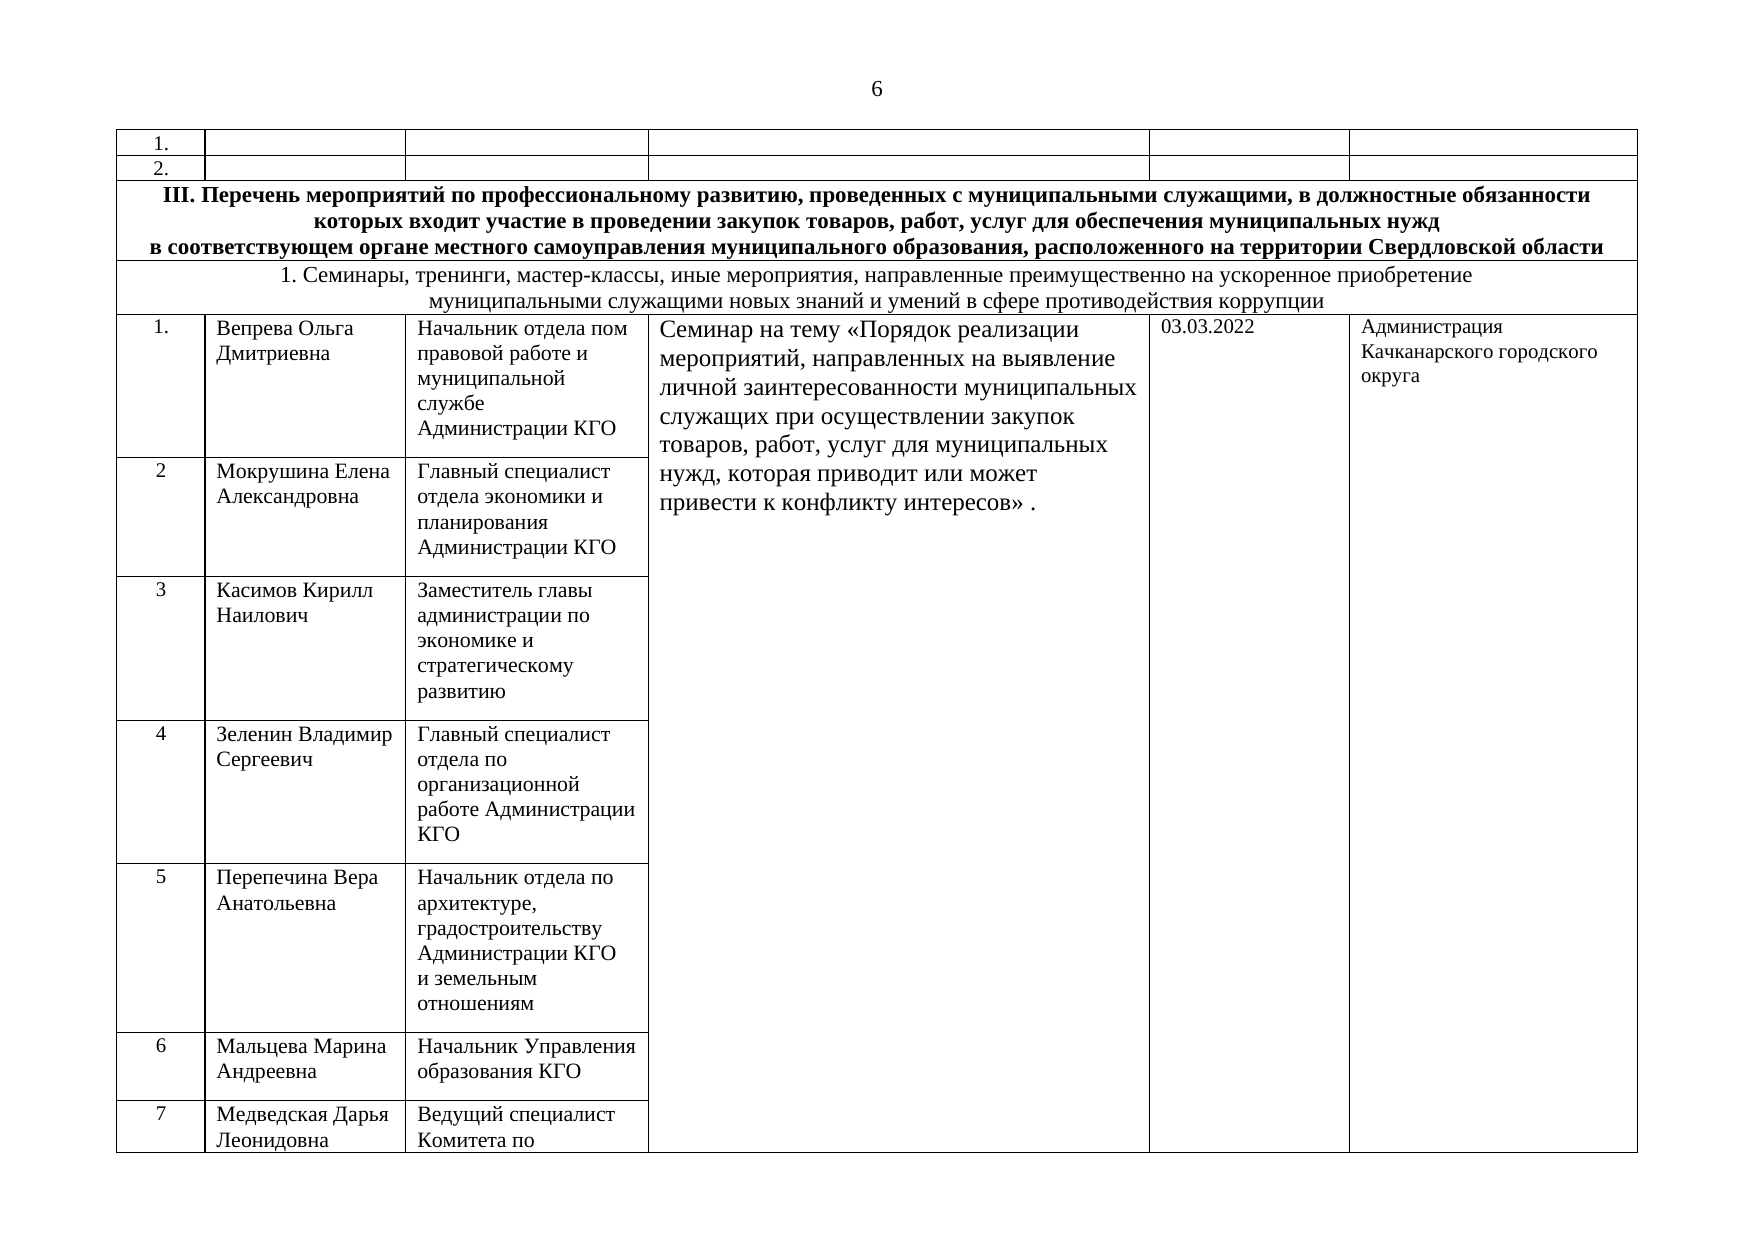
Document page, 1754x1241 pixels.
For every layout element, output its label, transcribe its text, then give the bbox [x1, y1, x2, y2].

table_cell [649, 130, 1149, 154]
table_cell Администрация Качканарского городского округа [1350, 315, 1637, 1152]
table_cell Начальник Управления образования КГО [406, 1033, 648, 1100]
table_cell Начальник отдела пом правовой работе и муниципальной службе Администрации КГО [406, 315, 648, 457]
table_cell [206, 156, 405, 179]
table_cell Перепечина Вера Анатольевна [206, 864, 405, 1032]
table_cell 1. [117, 130, 204, 154]
table_cell Зеленин Владимир Сергеевич [206, 721, 405, 863]
table_cell 5 [117, 864, 204, 1032]
table_cell Главный специалист отдела по организационной работе Администрации КГО [406, 721, 648, 863]
table_cell Медведская Дарья Леонидовна [206, 1101, 405, 1152]
table_cell Мокрушина Елена Александровна [206, 458, 405, 576]
table_cell [406, 156, 648, 179]
table_cell 1. [117, 315, 204, 457]
table_cell Главный специалист отдела экономики и планирования Администрации КГО [406, 458, 648, 576]
table_cell [1350, 156, 1637, 179]
table_cell Начальник отдела по архитектуре, градостроительству Администрации КГО и земельным отношениям [406, 864, 648, 1032]
table_cell 2 [117, 458, 204, 576]
table_cell Вепрева Ольга Дмитриевна [206, 315, 405, 457]
table_cell Ведущий специалист Комитета по [406, 1101, 648, 1152]
table_cell 1. Семинары, тренинги, мастер-классы, иные мероприятия, направленные преимущественно на ускоренное приобретение муниципальными служащими новых знаний и умений в сфере противодействия коррупции [117, 261, 1637, 313]
table_cell Касимов Кирилл Наилович [206, 577, 405, 719]
table_cell 2. [117, 156, 204, 179]
table_cell Семинар на тему «Порядок реализации мероприятий, направленных на выявление личной заинтересованности муниципальных служащих при осуществлении закупок товаров, работ, услуг для муниципальных нужд, которая приводит или может привести к конфликту интересов» . [649, 315, 1149, 1152]
table_cell [649, 156, 1149, 179]
table_cell 3 [117, 577, 204, 719]
table_cell [406, 130, 648, 154]
table_cell III. Перечень мероприятий по профессиональному развитию, проведенных с муниципальными служащими, в должностные обязанности которых входит участие в проведении закупок товаров, работ, услуг для обеспечения муниципальных нужд в соответствующем органе местного самоуправления муниципального образования, расположенного на территории Свердловской области [117, 181, 1637, 260]
table_cell 03.03.2022 [1150, 315, 1349, 1152]
table_cell 4 [117, 721, 204, 863]
table_cell Заместитель главы администрации по экономике и стратегическому развитию [406, 577, 648, 719]
table_cell 7 [117, 1101, 204, 1152]
table_cell [1150, 130, 1349, 154]
table_cell [1150, 156, 1349, 179]
table_cell [206, 130, 405, 154]
table_cell 6 [117, 1033, 204, 1100]
table_cell Мальцева Марина Андреевна [206, 1033, 405, 1100]
table_cell [1350, 130, 1637, 154]
